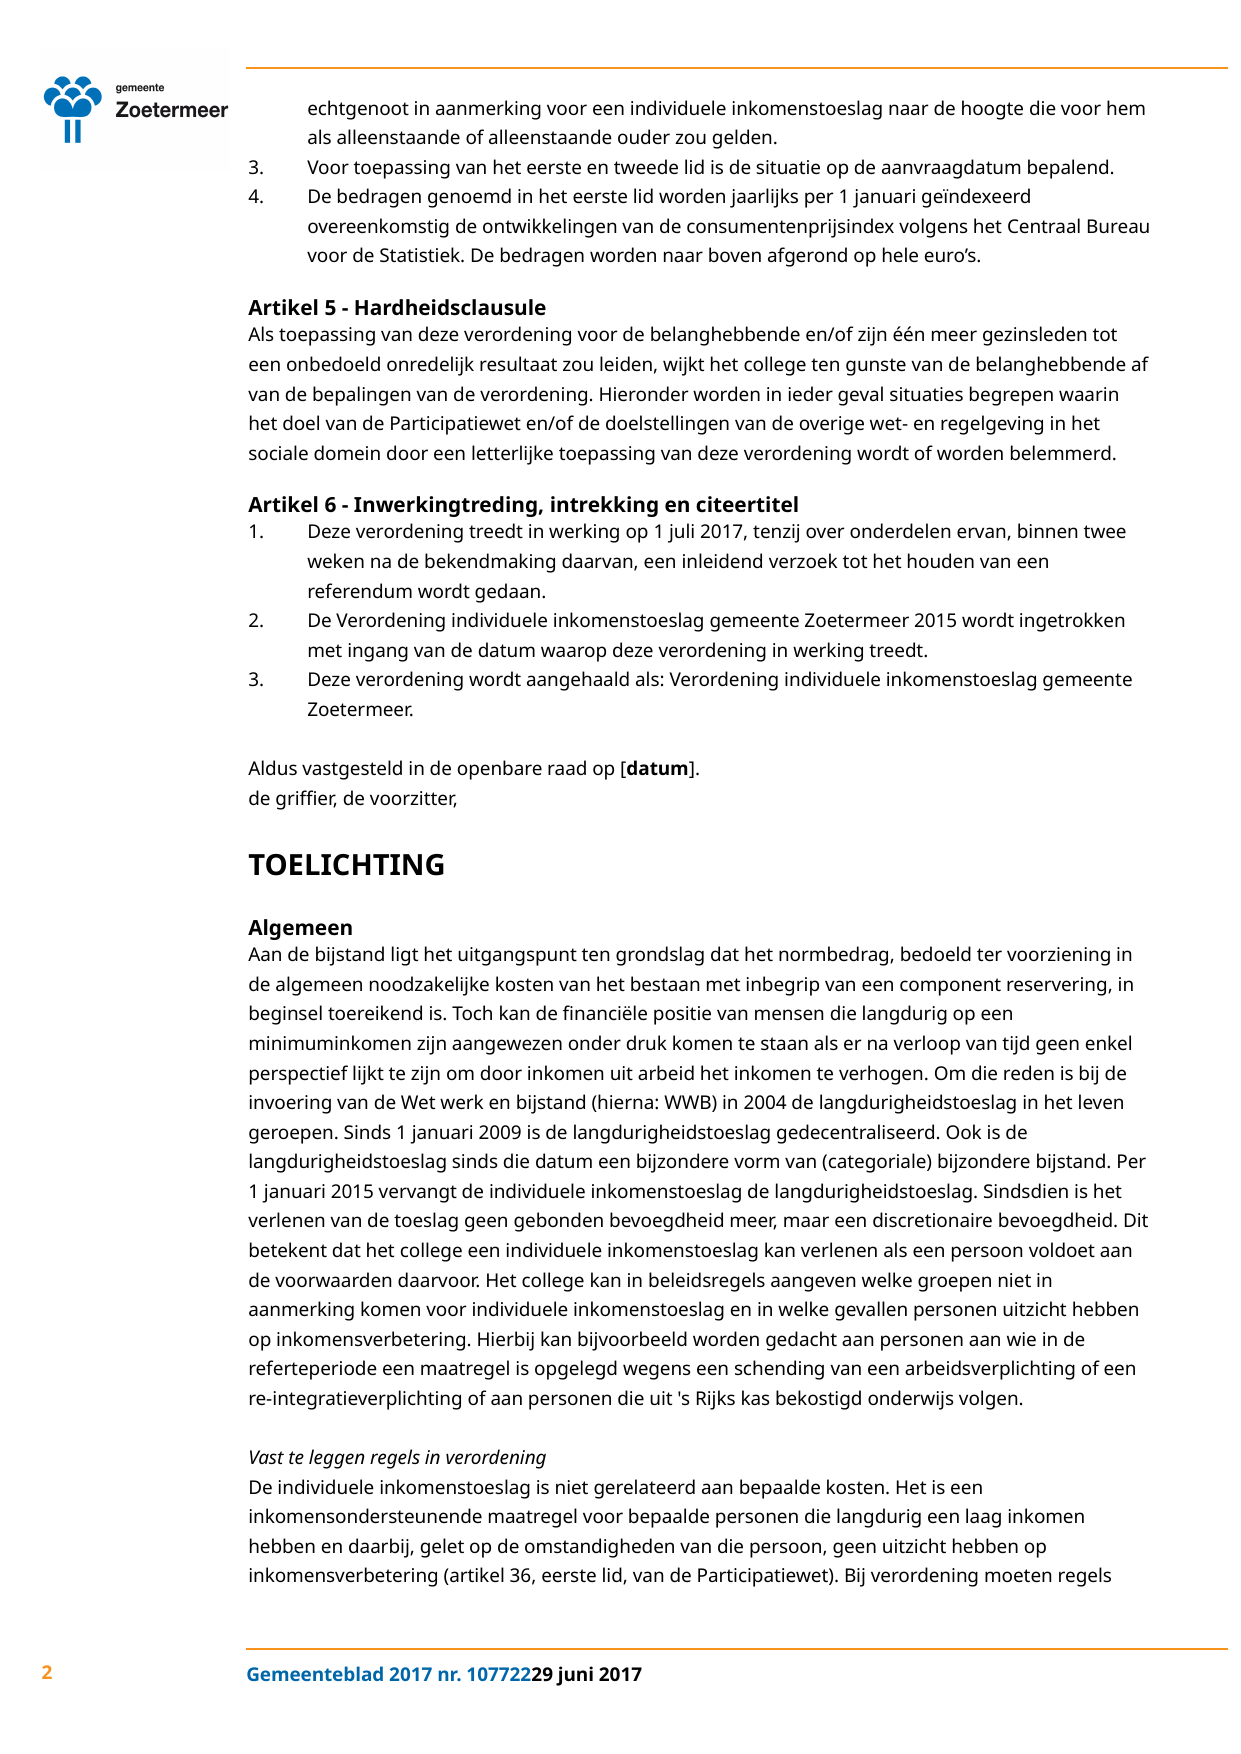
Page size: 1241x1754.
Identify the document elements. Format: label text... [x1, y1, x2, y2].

text Als toepassing van deze verordening voor de belanghebbende en/of zijn één meer gezinsleden tot een onbedoeld onredelijk resultaat zou leiden, wijkt het college ten gunste van de belanghebbende af van de bepalingen van de verordening. Hieronder worden in ieder geval situaties begrepen waarin het doel van de Participatiewet en/of de doelstellingen van de overige wet- en regelgeving in het sociale domein door een letterlijke toepassing van deze verordening wordt of worden belemmerd. [248, 322, 1152, 466]
text de griffier, de voorzitter, [248, 785, 1152, 811]
text TOELICHTING [248, 844, 1152, 884]
text Aan de bijstand ligt het uitgangspunt ten grondslag dat het normbedrag, bedoeld ter voorziening in de algemeen noodzakelijke kosten van het bestaan met inbegrip van een component reservering, in beginsel toereikend is. Toch kan de financiële positie van mensen die langdurig op een minimuminkomen zijn aangewezen onder druk komen te staan als er na verloop van tijd geen enkel perspectief lijkt te zijn om door inkomen uit arbeid het inkomen te verhogen. Om die reden is bij de invoering van de Wet werk en bijstand (hierna: WWB) in 2004 de langdurigheidstoeslag in het leven geroepen. Sinds 1 januari 2009 is de langdurigheidstoeslag gedecentraliseerd. Ook is de langdurigheidstoeslag sinds die datum een bijzondere vorm van (categoriale) bijzondere bijstand. Per 1 januari 2015 vervangt de individuele inkomenstoeslag de langdurigheidstoeslag. Sindsdien is het verlenen van de toeslag geen gebonden bevoegdheid meer, maar een discretionaire bevoegdheid. Dit betekent dat het college een individuele inkomenstoeslag kan verlenen als een persoon voldoet aan de voorwaarden daarvoor. Het college kan in beleidsregels aangeven welke groepen niet in aanmerking komen voor individuele inkomenstoeslag en in welke gevallen personen uitzicht hebben op inkomensverbetering. Hierbij kan bijvoorbeeld worden gedacht aan personen aan wie in de referteperiode een maatregel is opgelegd wegens een schending van een arbeidsverplichting of een re-integratieverplichting of aan personen die uit 's Rijks kas bekostigd onderwijs volgen. [248, 941, 1152, 1411]
list Deze verordening wordt aangehaald als: Verordening individuele inkomenstoeslag gemeente Zoetermeer. [248, 667, 1152, 722]
list Deze verordening treedt in werking op 1 juli 2017, tenzij over onderdelen ervan, binnen twee weken na de bekendmaking daarvan, een inleidend verzoek tot het houden van een referendum wordt gedaan. [248, 519, 1152, 604]
picture [41, 47, 231, 172]
text De individuele inkomenstoeslag is niet gerelateerd aan bepaalde kosten. Het is een inkomensondersteunende maatregel voor bepaalde personen die langdurig een laag inkomen hebben en daarbij, gelet op de omstandigheden van die persoon, geen uitzicht hebben op inkomensverbetering (artikel 36, eerste lid, van de Participatiewet). Bij verordening moeten regels [248, 1474, 1152, 1588]
list echtgenoot in aanmerking voor een individuele inkomenstoeslag naar de hoogte die voor hem als alleenstaande of alleenstaande ouder zou gelden. [248, 95, 1152, 150]
text Algemeen [248, 913, 1152, 941]
text Artikel 5 - Hardheidsclausule [248, 293, 1152, 322]
list De Verordening individuele inkomenstoeslag gemeente Zoetermeer 2015 wordt ingetrokken met ingang van de datum waarop deze verordening in werking treedt. [248, 607, 1152, 663]
text Vast te leggen regels in verordening [248, 1444, 1152, 1470]
text Artikel 6 - Inwerkingtreding, intrekking en citeertitel [248, 490, 1152, 519]
text Aldus vastgesteld in de openbare raad op [datum]. [248, 755, 1152, 781]
list De bedragen genoemd in het eerste lid worden jaarlijks per 1 januari geïndexeerd overeenkomstig de ontwikkelingen van de consumentenprijsindex volgens het Centraal Bureau voor de Statistiek. De bedragen worden naar boven afgerond op hele euro’s. [248, 183, 1152, 268]
list Voor toepassing van het eerste en tweede lid is de situatie op de aanvraagdatum bepalend. [248, 154, 1152, 180]
